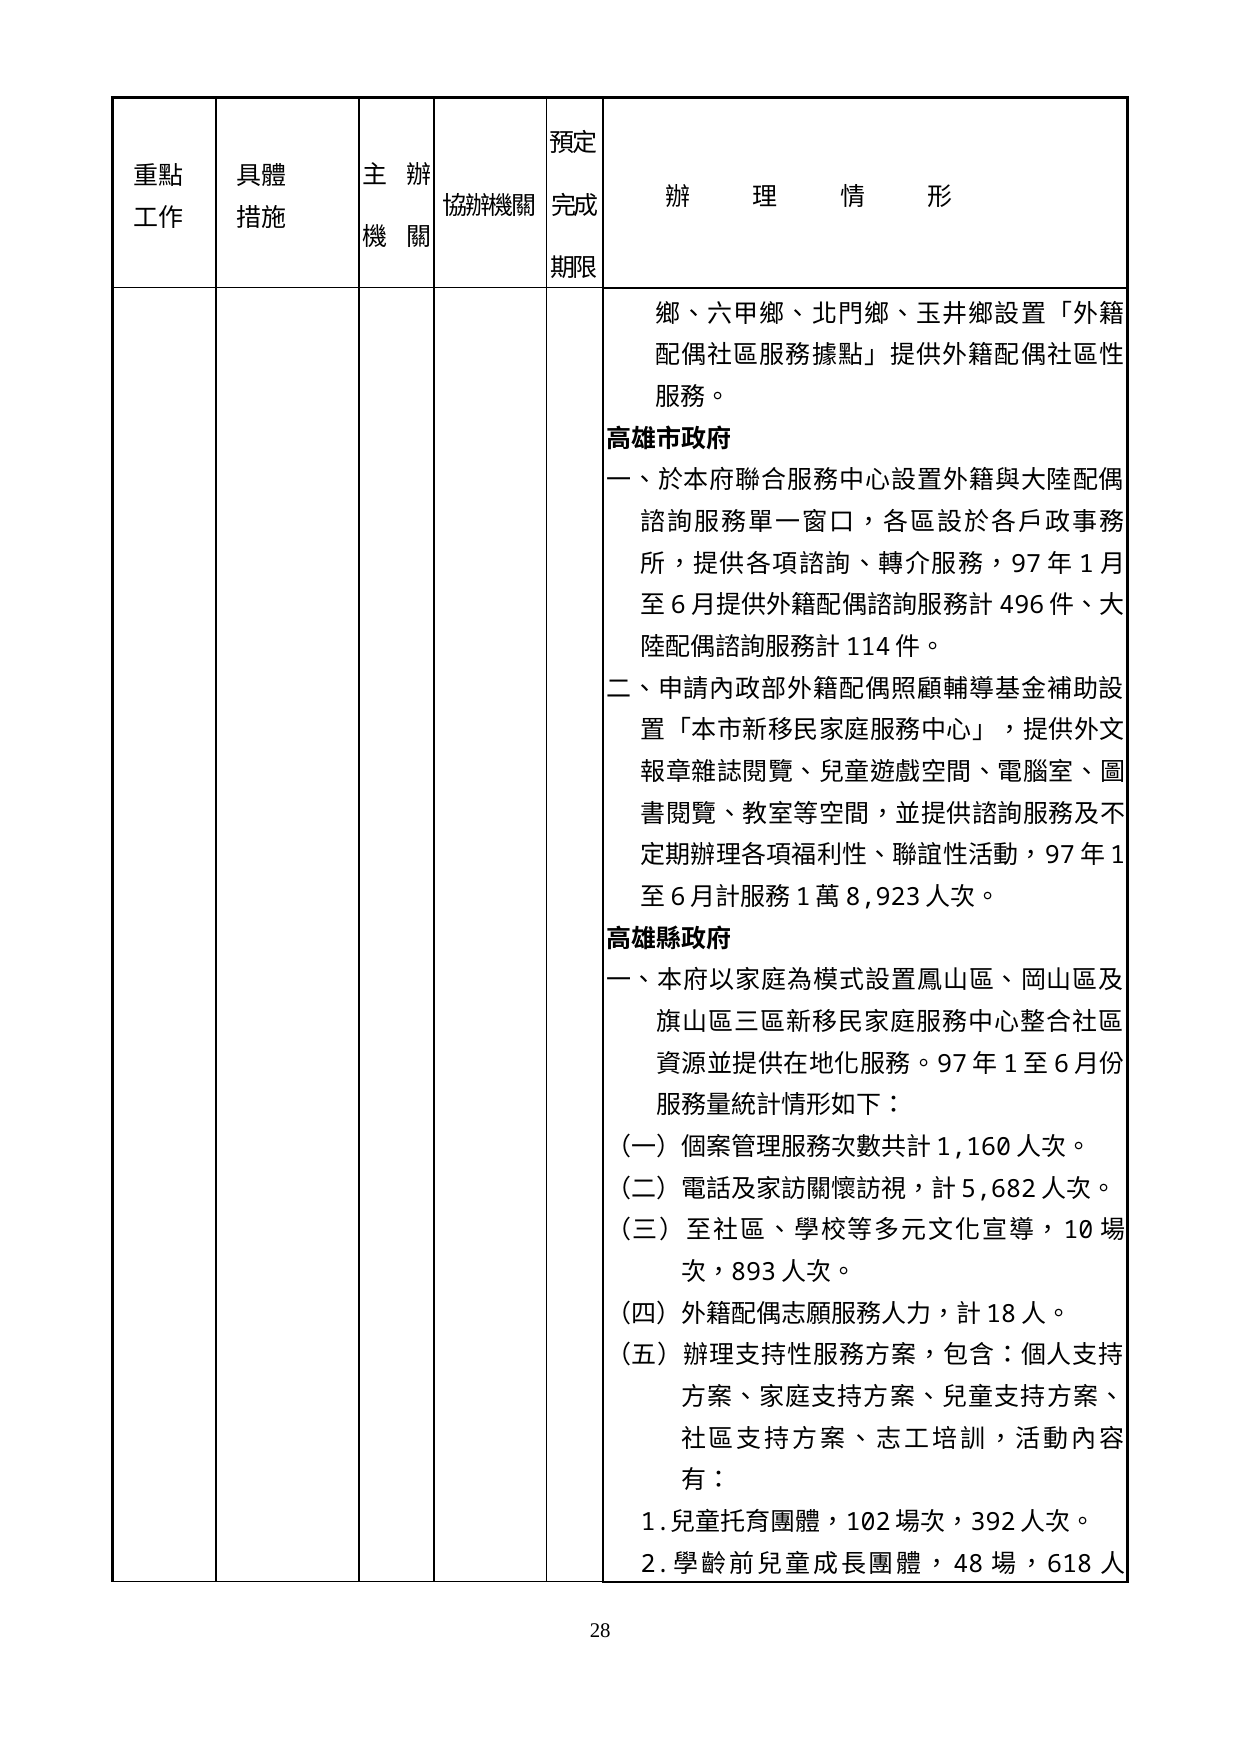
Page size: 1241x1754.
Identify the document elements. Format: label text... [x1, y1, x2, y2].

table_header 具體 措施 [217, 99, 358, 287]
table_header 主 辦 機 關 [360, 99, 433, 287]
table_cell 內政部（入出國及移民署） 一、外籍配偶諮詢專線97年1至6月提供生活適應、教育文化、就業服務、醫療衛生、人身安全、子女教育、居留及定居法令等有關照顧輔導諮詢5,019件。 二、外國人在臺生活諮詢服務熱線（Call Center）97年1至6月提供服務25,128件。 三、25個縣（市）服務站97年1至6月提供諮詢服務計25,856人次。 四、移民輔導相關法令規定、具體措施及辦理情形均已建置於本署「移民照顧輔導」網頁，並定期更新內容，以提供民眾最新的訊息。 外交部 駐外館處已於駐地印製內政部編印之「外籍配偶在台生活相關資訊簡冊」（當地語文版）及相關文宣，於辦理團體講習時分送即將來台之外籍配偶參考，並提供個別諮詢服務，解答外籍配偶之詢問。 陸委會 一、目前海基會及中華救助總會持續提供大陸配偶在台生活適應諮詢相關服務。 二、海基會於95年10月2日開辦「大陸配偶關懷專線」【02-2718-9995】。97年1-6月底止共計服務1,027件，均已結案，結案率逹100％。 退輔會 依據本會95年5月9日輔參字第0950001346號函規定本會所屬22個服務機構已成立外籍與大陸配偶服務聯繫與協調之「單一窗口」，由專人提供法令等相關諮詢及服務，1至6月計服務計766人次。 宜蘭縣政府 一、本縣各戶政事務所於服務台均設有外籍與大陸配偶服務窗口提供相關戶政業務及生活適應諮詢服務。 二、2月份邀請服務據點進行聯繫會報，以了解各服務據點執行概況。 三、規劃辦理並於5月份揭牌成立「築親庭福利服務中心」，以提供單親、外籍配偶家庭各項福利服務。 四、4月份辦理外籍配偶專業人員在職訓練，參訪其他縣市外籍配偶服務中心運作狀況，藉此提升專業服務品質。 基隆市政府 97年1至6月外籍配偶家庭服務中心提供：電話諮詢230人次、電話關懷2,288人次、家庭訪視81戶次、個案管理793人次、現場晤談60人次、轉介服務9人次等服務內容。 台北市政府 一、新移民會館（南港區）自94年2月26日成立至97年6月30日止，總計共有2萬2,305人次參觀或使用本館（平均每月約558人次）；新移民會館（萬華區）自95年6月11日成立至97年6月30日止，總計共有1萬9,042人次參觀或使用本館（平均每月約762人次）。 二、本市新移民會館局設立單一諮詢窗口，提供生活適應諮詢服務，諮詢電話：02-27884911（南港館）及02-23701046（萬華館），統計97年1月至6月二館諮詢服務總計5,740次。 三、本市新移民服務中心—臺北市永樂婦女服務中心，97年1至6月共提供91名，共計640人次之新移民個案管理服務，使新移民問題獲解決或疏緩壓力，增進面對問題的態度和能力，運用社會資源及提升家庭功能。 四、為增進新移民社會文化的適應，貫徹多元文化社會的實踐，該中心97年度辦理方案包括「世界媽媽俱樂部」、親子活動與團體輔導等，1至6月共計有31人、45人次參與。 五、該中心並設置外文圖書室，提供新移民閱讀母國書籍之空間，並不定時購買外語書籍，提供新移民交流與借閱，並藉由成員間彼此分享，進一步討論親子關係中之相關議題，學習親職教養的能力。目前藏書計1,120冊(含越、印、菲、泰及中文)，97年1至6月使用率為21人次。 六、該中心設置多國語之「外語諮詢專線」(2558-0119)，由外語志工協同本地媽媽志工一同提供新移民家庭電話諮詢服務，服務內容包括：情緒支持、活動訊息傳達、家庭成員溝通等。97年1至6月提供296人次電話諮詢服務。 七、為加強新移民服務資源串連及結合，該中心於本年度擴大辦理社區宣導方案，97年1至6月至移民署、勞工局就業服務中心、中正國宅銀髮族服務中心等促進業務交流，服務人數為450人數，人次為486人次。 八、97年1至6月電話專線接聽民眾諮詢服務計80人次，服務內容包括：新移民所居住或就業區域開課學校（國小補校、成教班、新移民語言學習班）電話地址查詢、全市成人基本教育班開課學校查詢、自學進修學力鑑定考試日期、時間、地點查詢、新移民取得學歷方式查詢、上課內容等問題。 九、【新移民就業諮詢】97年1-6月提供電話諮詢服務人次 (外籍：302人次、大陸：360人次)。【新移民職業訓練諮詢】97年1-6月接受新移民職業訓練電話諮詢服務共計25人次。 台北縣政府 一、本縣新住民家庭服務中心， 97年1月至6月底止，中心諮詢人數923人次，個管服務開案8案，異國資訊小棧閱覽人數近293人次。 二、辦理活動如下(97年1至6月)： (一)新住民業務宣導3場，共計1,515人次。 (二)新住民家庭關懷服務站志工培訓1場，計95人次。 桃園縣政府 本府外籍配偶家庭服務中心提供縣內外籍配偶(含大陸籍)服務，包括諮詢服務、關懷訪視、個案管理、志工教育訓練、資訊網路服務、辦理各項福利服務活動等，97年1至6月服務提供情形如下： 一、個案管理總服務在案量共計174人(內含陸配60人，外配114人)。 電話諮詢服務：共計245人。(大陸38人，外籍74人，家屬45人，機構單位61人，一般民眾27人) 志工教育訓練：3場次，共計110人次參加。 社區宣導：至本縣13鄉鎮辦理社區宣導服務共計13場次，共計504人次參加。 中心網站瀏覽人次共計1,322人次。 六、樂活小棧：提供新移民家庭skype國際網路電話服務、外籍書報或刊物閱讀服務等，於5月19日開幕至今共計145人次使用，其中skype國際網路電話服務使用人次共計58人次。 新竹縣政府 本縣外籍配偶家庭服務中心於97年5月19日起開始辦理入境3年內外籍配偶電訪及家訪工作，截至目前為止電訪服務人數為257人次，家訪服務人數為16人次。 苗栗縣政府 97年1至6月本縣各戶政所外籍與大陸配偶生活適應輔導服務窗口共計受理322件，法律諮詢服務共計受理367件。 台中市政府 97年1至6月答詢及轉介100人次以上；各戶政事務所接受國籍及生活輔導諮詢367人次以上。 97年1至6月受理核發147位外籍配偶準歸化中華民國國籍證明，並層轉內政部165件歸化國籍案件，協助外籍配偶儘速取得國籍證書。 97年1至6月舉辦2場次外籍人士歸化國籍測試，於各戶政事務所辦理測試，總計有57名外籍人士報名，1人缺考，成績達60分以上人數有50人，考取率87.7％。 發行捕夢網季刊7,000份，宣導新移民活動訊息。 招募新移民志工，辦理志工訓練2梯次，以結合新移民、社會大眾之參與，達到自助助人、服務宣導之效益。 辦理「新移民權益面面觀」社會工作專業人員訓練1場，44人次。 台中縣政府 一、本府縣政服務中心接受電話訪問、信件問候等諮詢服務共521件，海線縣政服務中心接受電話訪問、信件問候等諮詢服務共181件，屯區縣政服務中心接受電話訪問、信件問候等諮詢服務共461件，其它服務下： （一）提供內政部入出國及移民署有關「08001088885」外籍配偶諮詢專線宣導影片，置於本縣本府、海線及屯區縣政服務中心之「外籍與大陸配偶諮詢服務台」，供外籍配偶閱覽或觀看。 （二）配合由中央廣播電台印製之印度、泰國、越南等國家之各種廣播資訊，家鄉新聞、家鄉音樂、台灣新聞、生活訊息及華語教學等實用資料，及海峽兩岸交流基金會印製之大陸配偶關懷專線簡介資料，由本府、海線、屯區縣政服務中心「外籍與大陸配偶諮詢服務台」及各戶政事務所負責分發大陸及外籍配偶運用。 （三）本縣為擴大服務外籍配偶順利通過基本語言能力及國民權利義務基本常識測試，取得歸化國籍證明，本縣大里戶政事務所研發完成「歸化測試題庫系統」，並建置於網站中，期透過網路教學方式，幫助外籍配偶複習測試題庫，順利取得我國國籍，大幅提升為民服務品質。本系統內容係依據內政部編印之「歸化取得我國國籍基本語言能力及國民權利義務基本常識測試口試及筆試題庫」建置，內容分為「口試題庫」、「筆試題庫」及「筆試模擬測試」三大項，其中前二項並提供語音功能，協助較不諳本國語文之外籍配偶，對於較熟捻本國語文之外籍配偶則提供「筆試模擬測試」，其透過不斷反覆之練習，除讓外籍配偶充分具備我國基本語言能力及國民權利義務基本常識外，也順利取得國籍歸化及來台定居之目的。為資源共享，本系統連結已全國各縣（市）政府，以提供全國外籍配偶使用。 二、外籍配偶家庭服務中心（海線地區）提供法律諮詢服務 (律師會談)，本期共辦理2場次，透過律師定點提供法律諮詢服務的方式，幫助新移民或其家庭成員解決法律相關問題，如：婚姻、財產、理賠、身分證件、子女監護權等問題，提供良好且免費的諮詢服務管道，也增強提升新移民解決問題的能力和知識。 三、於本（97）年5月25日本縣外籍配偶家庭服務中心辦理台中縣外籍配偶就業須知輔導研習，辦理課程提升參加者的求職儀容、職訓、法規及社會資源運用等，以增進參加者的求職技巧及職場適應能力，受益共計26人次。 彰化縣政府 於本府民政處及各鄉鎮市戶政事務所設置諮詢服務窗口，提供外籍與大陸配偶歸化我國國籍或定居設籍法令諮詢。 請各鄉鎮市戶政事務所轉發外籍配偶相關文宣資料。 三、辦理外籍配偶家庭服務中心 97年度委託彰化縣生命線協會辦理彰化縣外籍配偶家庭服務中心，持續提供外配家庭服務。 四、成立外籍配偶社區服務據點 97年度輔導社團法人彰化縣愛加倍社區服務協會申請內政部補助成立「員林區外籍配偶社區服務據點」；96年度輔導彰化縣線西鄉婦女會、彰化縣二水鄉二水社區發展協會、社團法人彰化縣芙蓉兩性關懷成長協會申請內政部補助辦理「外籍配偶社區服務據點」設置，並配合95年度成立之大村區「外籍配偶社區服務據點」與本縣彰化區、田中區、溪湖區、鹿港區和二林區等5個婦幼福利服務中心，所設置之外籍配偶社區關懷據點，總計本縣已成立10個外籍配偶社區服務據點，提供外籍配偶在台生活適應之相關服務。 雲林縣政府 本府為縮短外籍配偶服務與資源分配使用之城鄉差距，提升資源的便利性與可近性，並建立最便捷之全縣服務網絡，於本縣20個戶政事務所成立「外籍配偶單一服務窗口」。主要係提供外籍配偶及其家庭成員有關國籍歸化、居留、家暴、人身安全、子女教育輔導、生活適應輔導、就業管道及優生保健等個案諮詢與轉介等服務，同時強化本府跨局處間的統合協調與資源整合工作，促進相關資源、訊息、服務經驗之傳遞與連結，建立最完善之外籍配偶支援系統，97年1至7月底共計受理諮詢案件1,031件。 台南市政府 於97年5月增設新移民諮詢專線：298-5085(你就幫我來幫我)，截至7月共計提供相關諮詢服務310人。 台南縣政府 一、本府於本縣溪南及溪北設置2處「外籍配偶家庭服務中心」提供外籍配偶相關諮詢、家庭訪視、個案管理等服務，97年1-6月受益人數計6,023人次。 二、為建構外籍配偶服務網絡，本府已輔導本縣大內鄉曲溪社區發展協會、台南縣牧德關懷協會、台南縣生態旅遊發展協會、玉井鄉玉田社區發展協會分別於本縣大內鄉、六甲鄉、北門鄉、玉井鄉設置「外籍配偶社區服務據點」提供外籍配偶社區性服務。 高雄市政府 一、於本府聯合服務中心設置外籍與大陸配偶諮詢服務單一窗口，各區設於各戶政事務所，提供各項諮詢、轉介服務，97年1月至6月提供外籍配偶諮詢服務計496件、大陸配偶諮詢服務計114件。 二、申請內政部外籍配偶照顧輔導基金補助設置「本市新移民家庭服務中心」，提供外文報章雜誌閱覽、兒童遊戲空間、電腦室、圖書閱覽、教室等空間，並提供諮詢服務及不定期辦理各項福利性、聯誼性活動，97年1至6月計服務1萬8,923人次。 高雄縣政府 一、本府以家庭為模式設置鳳山區、岡山區及旗山區三區新移民家庭服務中心整合社區資源並提供在地化服務。97年1至6月份服務量統計情形如下： （一）個案管理服務次數共計1,160人次。 （二）電話及家訪關懷訪視，計5,682人次。 （三）至社區、學校等多元文化宣導，10場次，893人次。 （四）外籍配偶志願服務人力，計18人。 （五）辦理支持性服務方案，包含：個人支持方案、家庭支持方案、兒童支持方案、社區支持方案、志工培訓，活動內容有： 1.兒童托育團體，102場次，392人次。 2.學齡前兒童成長團體，48場，618人次。 3.至社區、學校等多元文化宣導，22場次，1,979人次。 4.通譯人員培育團體，11場次，72人次。 5.電訪人員團督，6場次，34人次。 6.新移民婦女社團15場次，181人次。 7.新移民婦女成長團體，16場次，341人次。 8.多元文化培訓團體，5場次，50人次。 9.新移民文書處理培訓課程，52場次，1,022人次。 10.越南語學習班，8場次，181人次。 11.新移民家長團體，3場次，12人次。 12.旗山區區域性聯繫會報，1場次，8人次。 13.新移民家庭親子活動，1場次，100人次。 14.志工及通譯教育培訓，1場次，23人次。 15.親子互動團體，1場次，25人次。 16.本外籍配偶生活適應班，除了識字教育之外，重點在於提供在台生活資訊及在地化之社區資源，計辦理5班，受益人數117人， 1,422人次。 屏東縣政府 一、關懷訪視服務：1-6月共服務809人次。 二、個案管理服務：1-6月共服務536案次。 三、提供各項諮詢服務：1-6月共服務1,599人次。 四、97年1-6月份受理及協助外籍配偶申請歸化取得我國國籍計403人。 澎湖縣政府 設置外籍與大陸配偶諮詢服務專線（06）927400轉268，提供諮詢或轉介服務。 金門縣政府 透過各鄉鎮戶政事務所適時提供外籍與大陸配偶生活適應輔導諮詢服務，並配合辦理各項宣導活動計3場次。 連江縣政府 一、外籍配偶家庭服務中心外籍資料建檔，截至6月底止本縣外籍配偶統計人數計342位（不含依親來台的部份）外籍48位、大陸籍294位。 二、提供電話關懷諮詢服務210人次，家庭訪視服務120人次。 [604, 289, 1126, 1581]
table_cell [360, 288, 433, 1581]
table_header 協辦機關 [435, 99, 546, 287]
table_cell [435, 288, 546, 1581]
table_header 預定 完成期限 [547, 99, 602, 287]
table_cell [217, 288, 358, 1581]
table_header 重點工作 [114, 99, 215, 287]
table_cell [114, 288, 215, 1581]
table_header 辦 理 情 形 [604, 99, 1126, 287]
table_cell [547, 288, 602, 1581]
